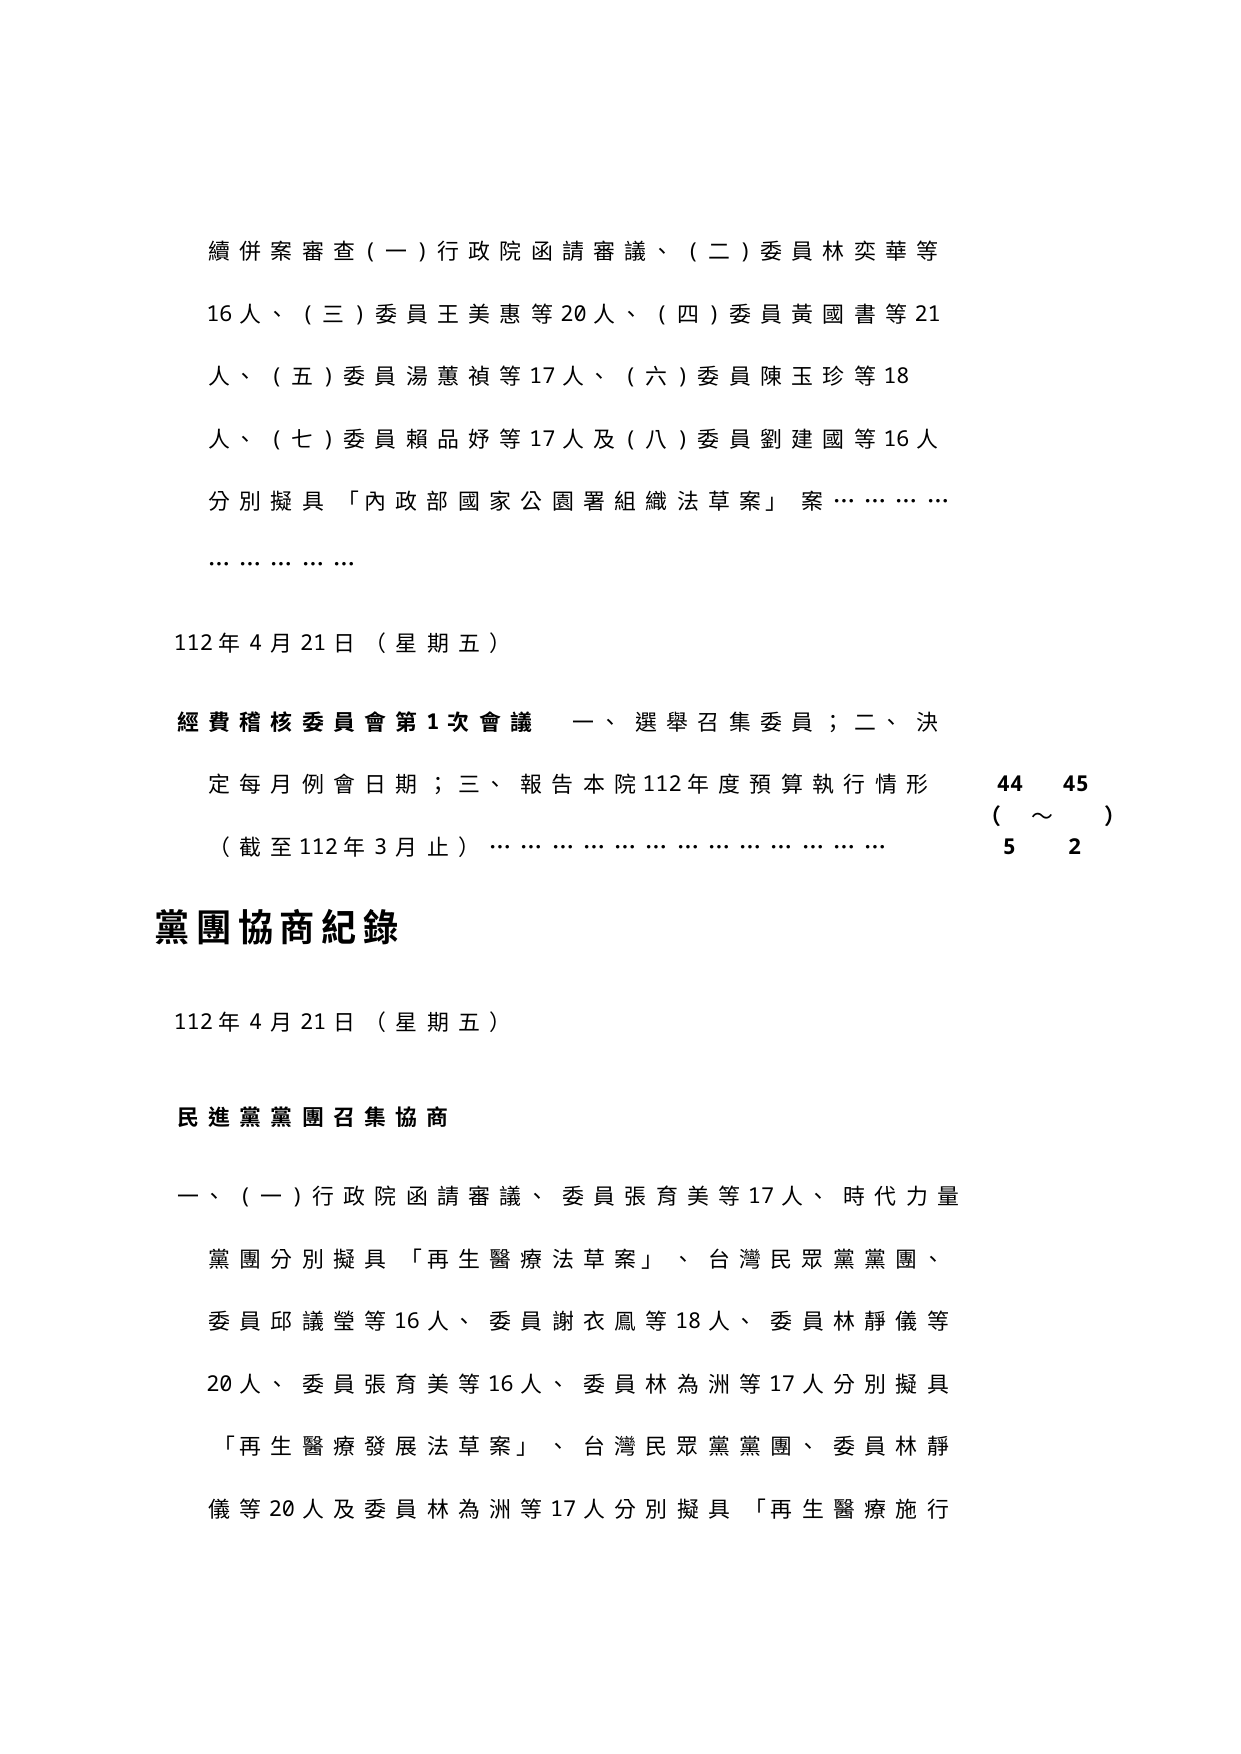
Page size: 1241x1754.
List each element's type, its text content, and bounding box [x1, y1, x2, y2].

table_cell ） [1091, 690, 1108, 877]
table_cell （ [967, 690, 986, 877]
table_cell 經費稽核委員會第1次會議 一、選舉召集委員；二、決定每月例會日期；三、報告本院112年度預算執行情形（截至112年3月止）………………………………… [150, 690, 967, 877]
table_cell 黨團協商紀錄 [150, 877, 1108, 973]
table_cell ） [1091, 1164, 1108, 1539]
table_cell 397 [986, 219, 1023, 594]
table_cell [1053, 219, 1091, 594]
table_cell [1053, 1164, 1091, 1539]
table_cell ） [1091, 219, 1108, 594]
table_cell （ [967, 1164, 986, 1539]
table_cell [1023, 1164, 1053, 1539]
table_cell 民進黨黨團召集協商 [150, 1068, 1108, 1164]
table_cell [1023, 219, 1053, 594]
table_cell 1 [986, 1164, 1023, 1539]
table_cell 112年4月21日（星期五） [150, 973, 1108, 1068]
table_cell 一、(一)行政院函請審議、委員張育美等17人、時代力量黨團分別擬具「再生醫療法草案」、台灣民眾黨黨團、委員邱議瑩等16人、委員謝衣鳯等18人、委員林靜儀等20人、委員張育美等16人、委員林為洲等17人分別擬具「再生醫療發展法草案」、台灣民眾黨黨團、委員林靜儀等20人及委員林為洲等17人分別擬具「再生醫療施行 [150, 1164, 967, 1539]
table_cell （ [967, 219, 986, 594]
table_cell 452 [1053, 690, 1091, 877]
table_cell ～ [1023, 690, 1053, 877]
table_cell 112年4月21日（星期五） [150, 594, 1108, 689]
table_cell 續併案審查(一)行政院函請審議、(二)委員林奕華等16人、(三)委員王美惠等20人、(四)委員黃國書等21人、(五)委員湯蕙禎等17人、(六)委員陳玉珍等18人、(七)委員賴品妤等17人及(八)委員劉建國等16人分別擬具「內政部國家公園署組織法草案」案……………………… [150, 219, 967, 594]
table_cell 445 [986, 690, 1023, 877]
